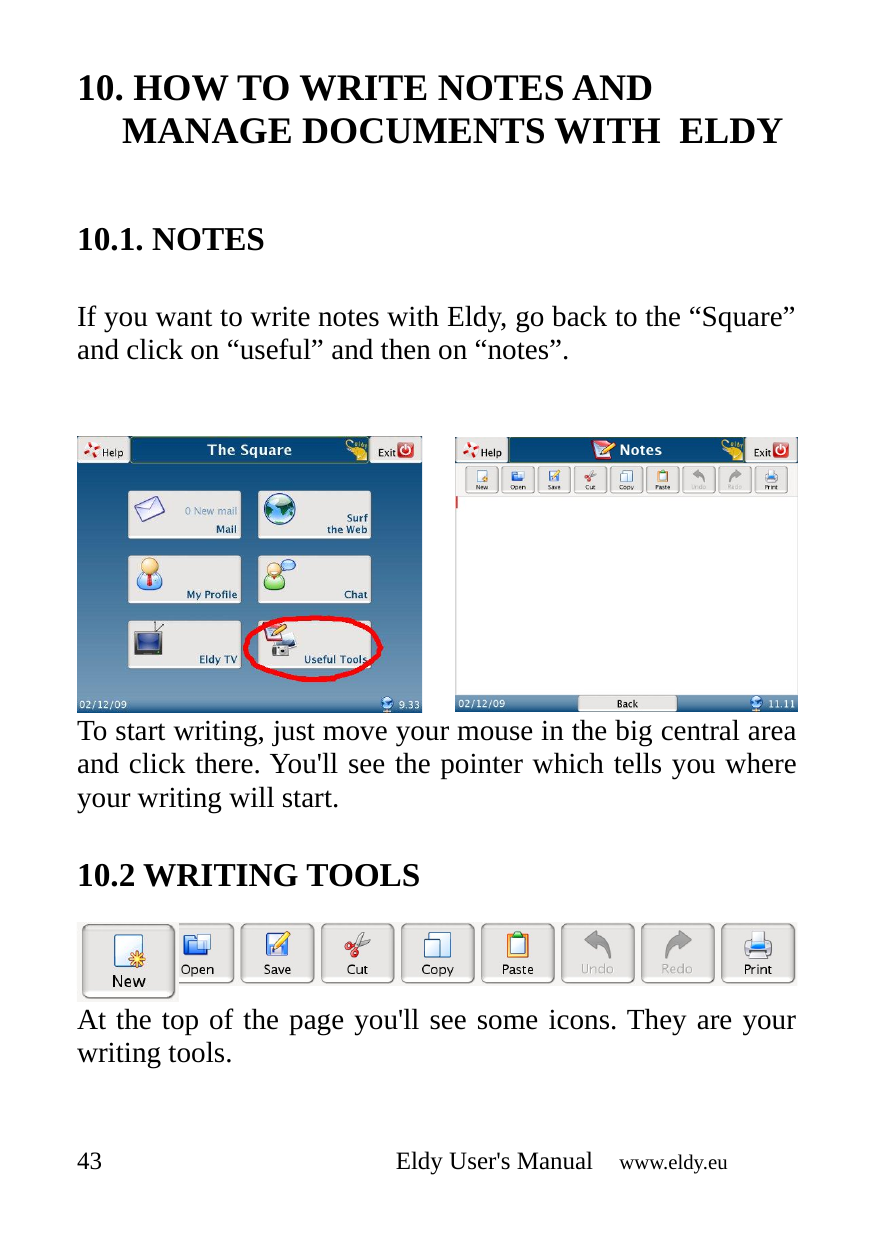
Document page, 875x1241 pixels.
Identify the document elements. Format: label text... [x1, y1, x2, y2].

text At the top of the page you'll see some icons. They are your writing tools. [77, 986, 797, 1069]
text To start writing, just move your mouse in the big central area and click there. You'll see the pointer which tells you where your writing will start. [77, 424, 797, 813]
picture [76, 922, 798, 1002]
text If you want to write notes with Eldy, go back to the “Square” and click on “useful” and then on “notes”. [77, 299, 797, 366]
subtitle 10.2 WRITING TOOLS [77, 855, 797, 893]
subtitle 10. HOW TO WRITE NOTES AND MANAGE DOCUMENTS WITH ELDY [77, 65, 797, 151]
subtitle 10.1. NOTES [77, 219, 797, 258]
picture [77, 436, 423, 713]
picture [455, 437, 798, 712]
